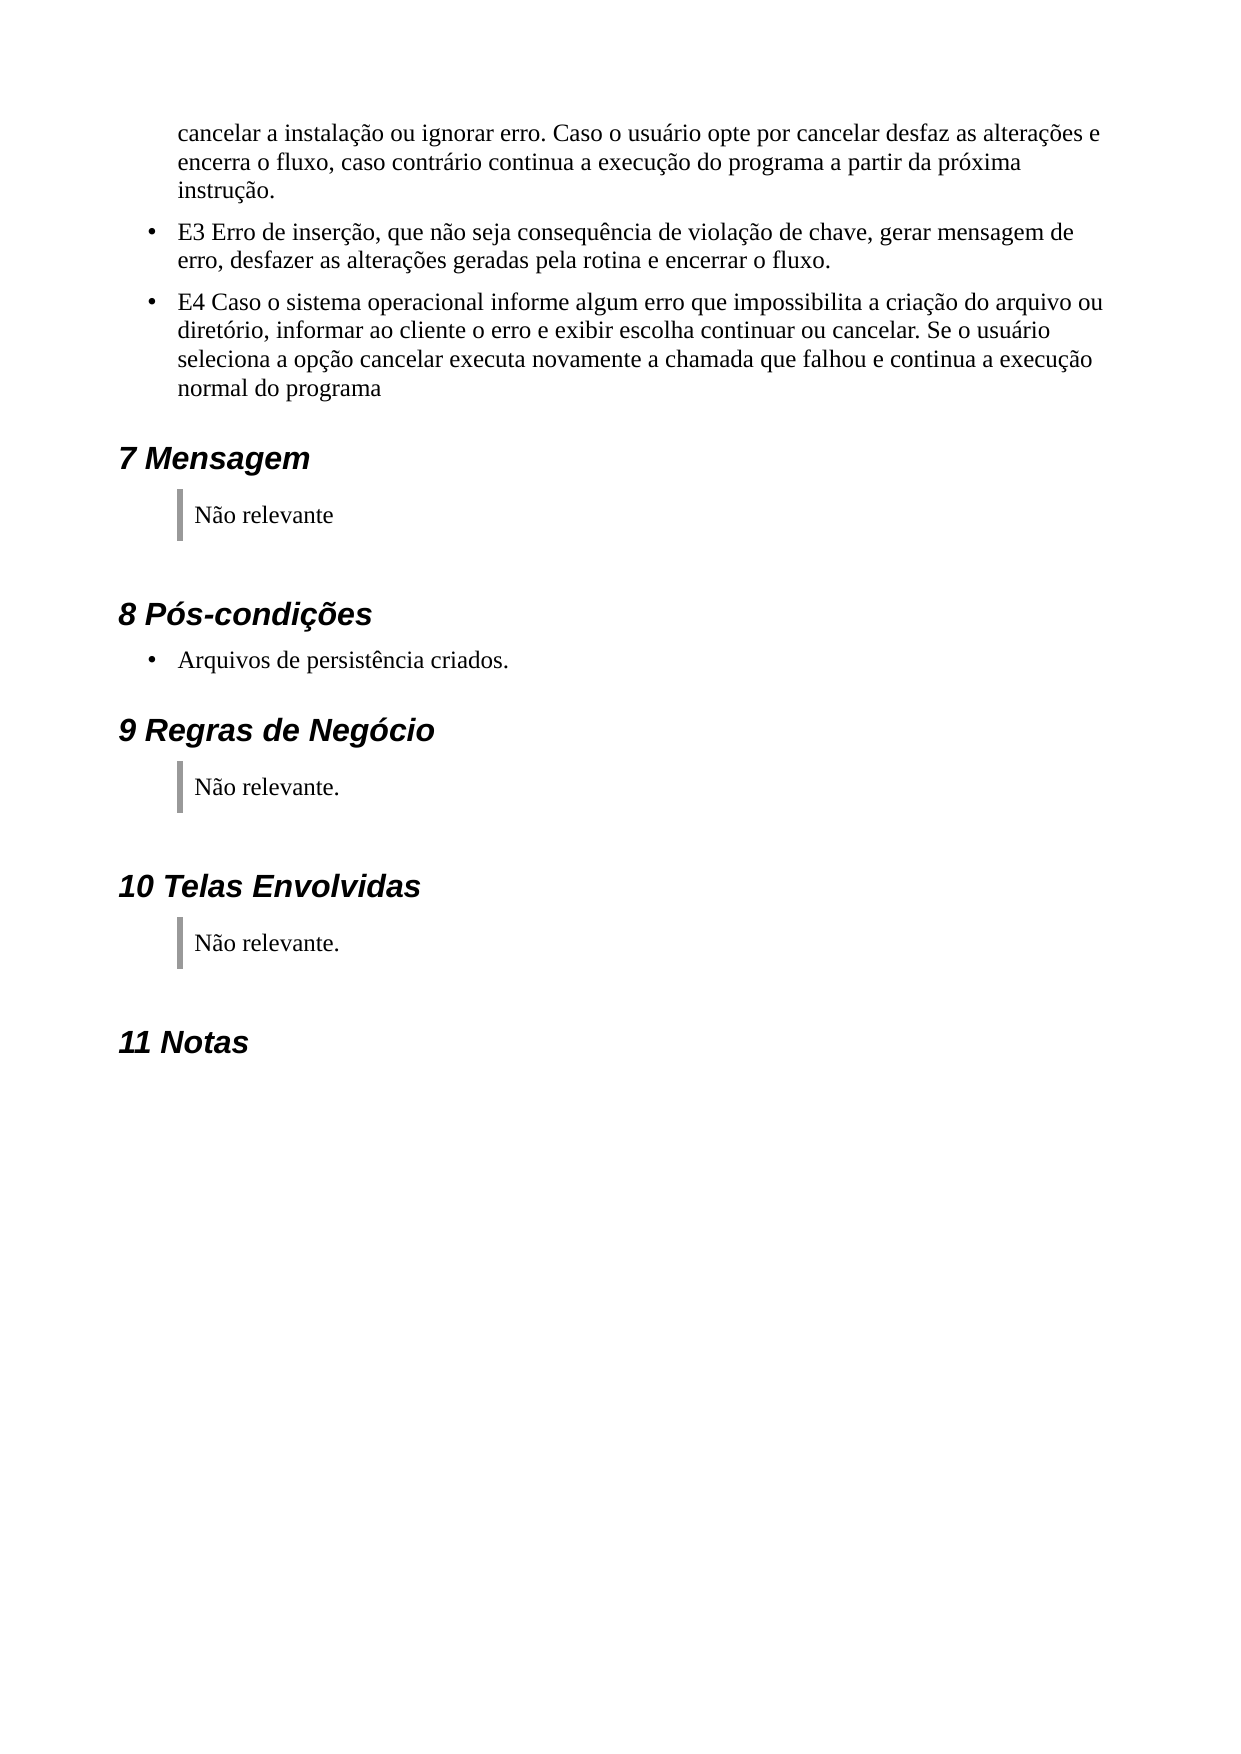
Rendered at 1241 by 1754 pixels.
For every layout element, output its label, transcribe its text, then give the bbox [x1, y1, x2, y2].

subtitle 9 Regras de Negócio [118, 711, 1122, 748]
list cancelar a instalação ou ignorar erro. Caso o usuário opte por cancelar desfaz as alterações e encerra o fluxo, caso contrário continua a execução do programa a partir da próxima instrução. [148, 118, 1122, 204]
subtitle 8 Pós-condições [118, 596, 1122, 632]
text Não relevante [183, 489, 1063, 541]
subtitle 10 Telas Envolvidas [118, 867, 1122, 904]
subtitle 7 Mensagem [118, 439, 1122, 476]
subtitle 11 Notas [118, 1023, 1122, 1060]
text Não relevante. [183, 917, 1063, 969]
list Arquivos de persistência criados. [148, 645, 1122, 674]
list E3 Erro de inserção, que não seja consequência de violação de chave, gerar mensagem de erro, desfazer as alterações geradas pela rotina e encerrar o fluxo. [148, 217, 1122, 274]
list E4 Caso o sistema operacional informe algum erro que impossibilita a criação do arquivo ou diretório, informar ao cliente o erro e exibir escolha continuar ou cancelar. Se o usuário seleciona a opção cancelar executa novamente a chamada que falhou e continua a execução normal do programa [148, 287, 1122, 402]
text Não relevante. [183, 761, 1063, 813]
